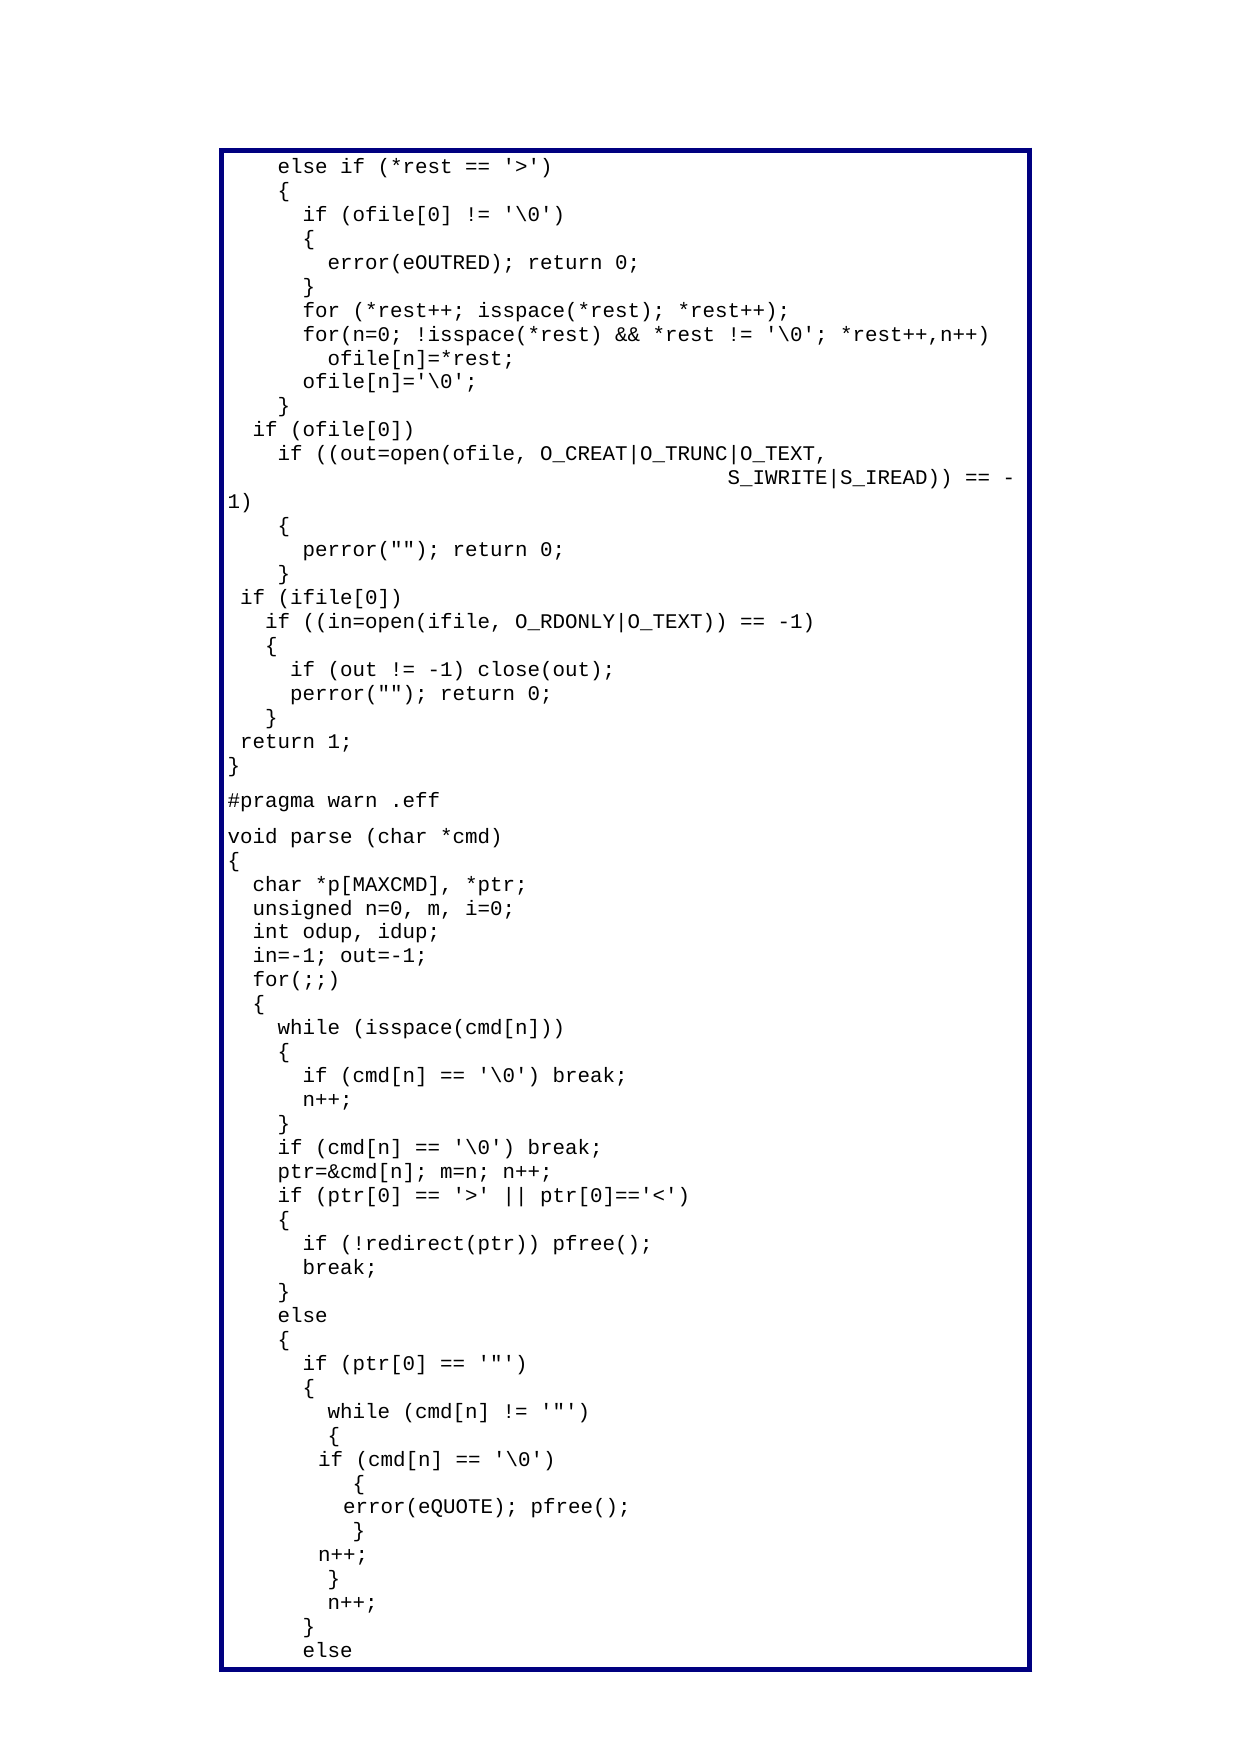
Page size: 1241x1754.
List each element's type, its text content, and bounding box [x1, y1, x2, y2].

text if (cmd[n] == '\0') [224, 1440, 1027, 1464]
text { [224, 219, 1027, 243]
text { [224, 507, 1027, 531]
text { [224, 1464, 1027, 1488]
text if (ofile[0]) [224, 411, 1027, 435]
text if (!redirect(ptr)) pfree(); [224, 1225, 1027, 1249]
text if (cmd[n] == '\0') break; [224, 1129, 1027, 1153]
text { [224, 627, 1027, 651]
text #pragma warn .eff [224, 782, 1027, 814]
text } [224, 747, 1027, 779]
text for(n=0; !isspace(*rest) && *rest != '\0'; *rest++,n++) [224, 315, 1027, 339]
text return 1; [224, 723, 1027, 747]
text } [224, 699, 1027, 723]
text for(;;) [224, 961, 1027, 985]
text else if (*rest == '>') [224, 153, 1027, 172]
text break; [224, 1249, 1027, 1273]
text } [224, 555, 1027, 579]
text if ((out=open(ofile, O_CREAT|O_TRUNC|O_TEXT, [224, 435, 1027, 459]
text } [224, 1105, 1027, 1129]
text } [224, 1512, 1027, 1536]
text { [224, 1033, 1027, 1057]
text if (ofile[0] != '\0') [224, 196, 1027, 219]
text in=-1; out=-1; [224, 937, 1027, 961]
text error(eOUTRED); return 0; [224, 243, 1027, 267]
text S_IWRITE|S_IREAD)) == -1) [224, 459, 1027, 507]
text n++; [224, 1081, 1027, 1105]
text if (ifile[0]) [224, 579, 1027, 603]
text ptr=&cmd[n]; m=n; n++; [224, 1153, 1027, 1177]
text } [224, 1608, 1027, 1632]
text error(eQUOTE); pfree(); [224, 1488, 1027, 1512]
text n++; [224, 1584, 1027, 1608]
text { [224, 841, 1027, 865]
text unsigned n=0, m, i=0; [224, 889, 1027, 913]
text perror(""); return 0; [224, 675, 1027, 699]
text { [224, 1416, 1027, 1440]
text ofile[n]=*rest; [224, 339, 1027, 363]
text int odup, idup; [224, 913, 1027, 937]
text } [224, 387, 1027, 411]
text while (isspace(cmd[n])) [224, 1009, 1027, 1033]
text { [224, 1201, 1027, 1225]
text while (cmd[n] != '"') [224, 1392, 1027, 1416]
text { [224, 1321, 1027, 1344]
text { [224, 172, 1027, 196]
text if ((in=open(ifile, O_RDONLY|O_TEXT)) == -1) [224, 603, 1027, 627]
text if (ptr[0] == '"') [224, 1344, 1027, 1368]
text void parse (char *cmd) [224, 817, 1027, 841]
text for (*rest++; isspace(*rest); *rest++); [224, 291, 1027, 315]
text { [224, 985, 1027, 1009]
text if (out != -1) close(out); [224, 651, 1027, 675]
text } [224, 1560, 1027, 1584]
text perror(""); return 0; [224, 531, 1027, 555]
text else [224, 1297, 1027, 1321]
text ofile[n]='\0'; [224, 363, 1027, 387]
text if (cmd[n] == '\0') break; [224, 1057, 1027, 1081]
text else [224, 1632, 1027, 1667]
text char *p[MAXCMD], *ptr; [224, 865, 1027, 889]
text if (ptr[0] == '>' || ptr[0]=='<') [224, 1177, 1027, 1201]
text } [224, 267, 1027, 291]
text { [224, 1368, 1027, 1392]
text n++; [224, 1536, 1027, 1560]
text } [224, 1273, 1027, 1297]
